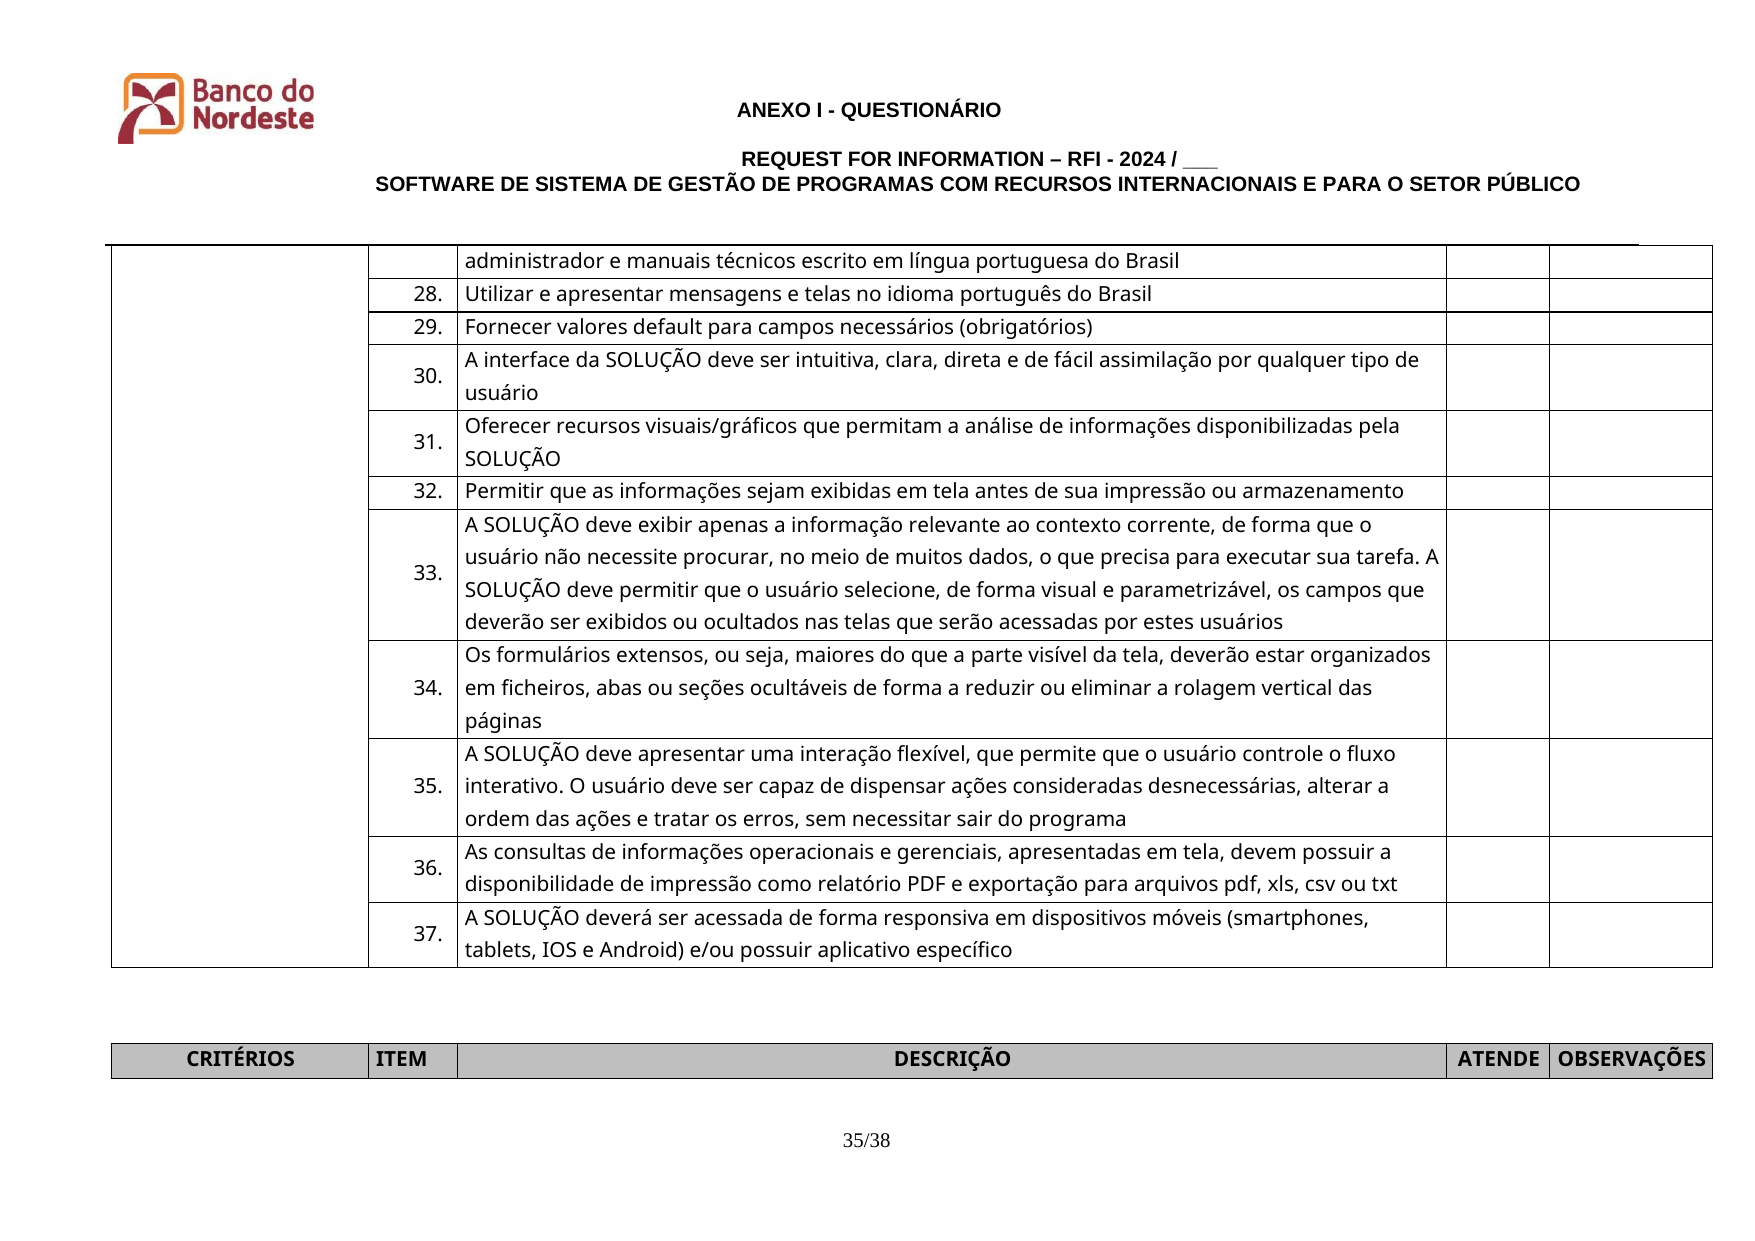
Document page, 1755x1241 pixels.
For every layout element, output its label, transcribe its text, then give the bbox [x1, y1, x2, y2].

table_header DESCRIÇÃO [458, 1044, 1446, 1078]
table_cell [1447, 510, 1549, 639]
table_cell [1550, 641, 1712, 738]
table_cell [112, 738, 368, 836]
table_cell [369, 903, 457, 967]
table_cell [1550, 279, 1712, 311]
table_cell [369, 411, 457, 476]
table_cell [1447, 641, 1549, 738]
table_cell [1447, 477, 1549, 509]
table_cell [112, 902, 368, 967]
table_cell [1447, 903, 1549, 967]
table_cell [112, 509, 368, 639]
table_header ITEM [369, 1044, 457, 1078]
table_cell [1447, 837, 1549, 902]
table_cell [1447, 246, 1549, 278]
table_cell Fornecer valores default para campos necessários (obrigatórios) [458, 313, 1446, 344]
table_cell [369, 837, 457, 902]
table_cell [1447, 279, 1549, 311]
table_cell [112, 640, 368, 738]
table_cell [369, 641, 457, 738]
table_cell [112, 476, 368, 509]
table_cell [369, 313, 457, 344]
table_cell Oferecer recursos visuais/gráficos que permitam a análise de informações disponibilizadas pela SOLUÇÃO [458, 411, 1446, 476]
table_cell A SOLUÇÃO deve exibir apenas a informação relevante ao contexto corrente, de forma que o usuário não necessite procurar, no meio de muitos dados, o que precisa para executar sua tarefa. A SOLUÇÃO deve permitir que o usuário selecione, de forma visual e parametrizável, os campos que deverão ser exibidos ou ocultados nas telas que serão acessadas por estes usuários [458, 510, 1446, 639]
table_cell [112, 344, 368, 410]
table_cell [369, 246, 457, 278]
table_cell Utilizar e apresentar mensagens e telas no idioma português do Brasil [458, 279, 1446, 311]
table_cell A SOLUÇÃO deverá ser acessada de forma responsiva em dispositivos móveis (smartphones, tablets, IOS e Android) e/ou possuir aplicativo específico [458, 903, 1446, 967]
table_cell [1550, 510, 1712, 639]
table_cell [369, 345, 457, 410]
table_cell [1550, 739, 1712, 836]
table_cell [1550, 411, 1712, 476]
table_cell A interface da SOLUÇÃO deve ser intuitiva, clara, direta e de fácil assimilação por qualquer tipo de usuário [458, 345, 1446, 410]
table_cell [1447, 739, 1549, 836]
table_cell Permitir que as informações sejam exibidas em tela antes de sua impressão ou armazenamento [458, 477, 1446, 509]
table_cell [369, 739, 457, 836]
table_cell [369, 477, 457, 509]
table_cell As consultas de informações operacionais e gerenciais, apresentadas em tela, devem possuir a disponibilidade de impressão como relatório PDF e exportação para arquivos pdf, xls, csv ou txt [458, 837, 1446, 902]
table_cell [369, 510, 457, 639]
table_cell [1447, 313, 1549, 344]
table_cell Os formulários extensos, ou seja, maiores do que a parte visível da tela, deverão estar organizados em ficheiros, abas ou seções ocultáveis de forma a reduzir ou eliminar a rolagem vertical das páginas [458, 641, 1446, 738]
table_cell [1447, 345, 1549, 410]
table_cell [1447, 411, 1549, 476]
table_cell [112, 410, 368, 476]
table_cell [112, 836, 368, 902]
table_cell [369, 279, 457, 311]
table_header OBSERVAÇÕES [1550, 1044, 1712, 1078]
table_cell [1550, 313, 1712, 344]
table_cell [1550, 246, 1712, 278]
table_cell [1550, 345, 1712, 410]
table_cell [112, 311, 368, 344]
table_cell [112, 246, 368, 311]
table_header CRITÉRIOS [112, 1044, 368, 1078]
table_cell administrador e manuais técnicos escrito em língua portuguesa do Brasil [458, 246, 1446, 278]
table_cell [1550, 903, 1712, 967]
table_cell A SOLUÇÃO deve apresentar uma interação flexível, que permite que o usuário controle o fluxo interativo. O usuário deve ser capaz de dispensar ações consideradas desnecessárias, alterar a ordem das ações e tratar os erros, sem necessitar sair do programa [458, 739, 1446, 836]
table_cell [1550, 837, 1712, 902]
table_header ATENDE [1447, 1044, 1549, 1078]
table_cell [1550, 477, 1712, 509]
